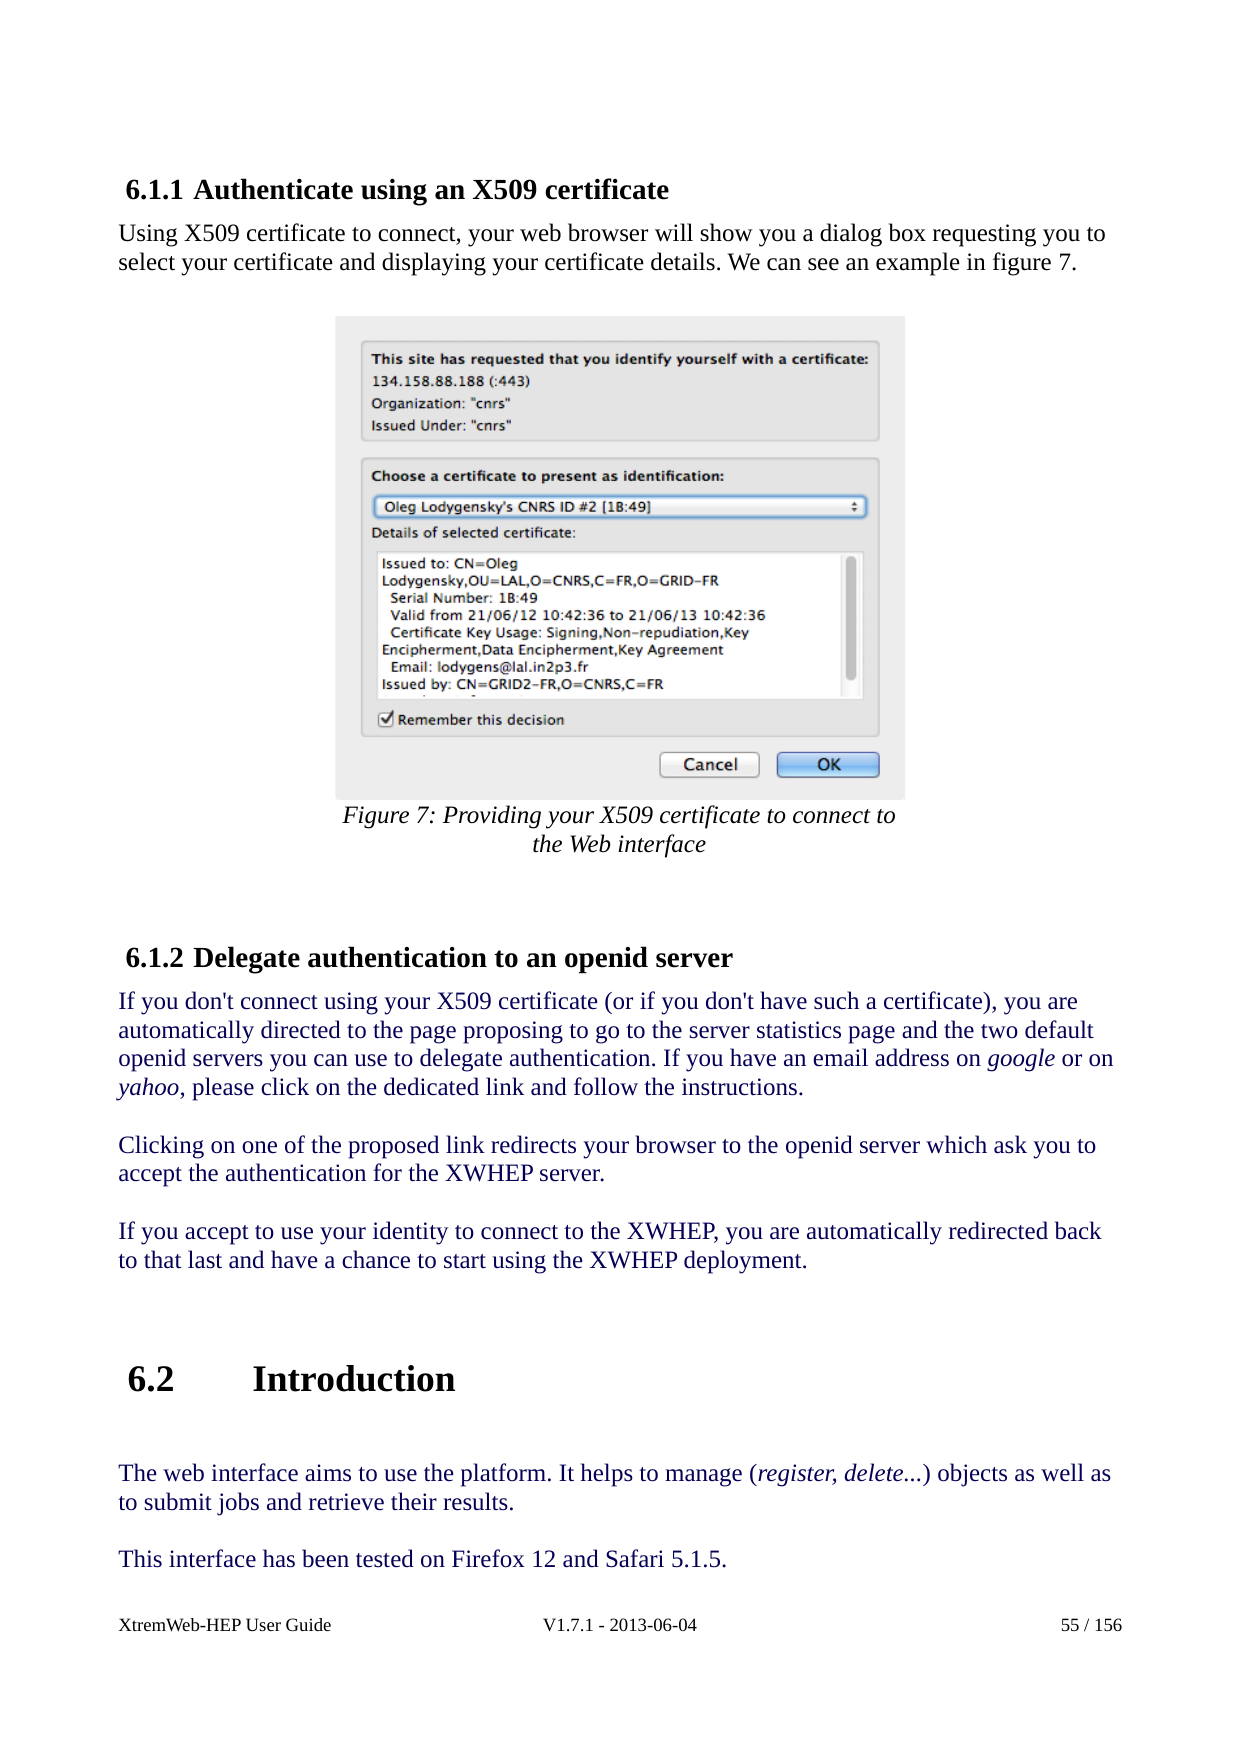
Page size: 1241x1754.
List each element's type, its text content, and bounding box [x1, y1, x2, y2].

text If you accept to use your identity to connect to the XWHEP, you are automatically redirected back to that last and have a chance to start using the XWHEP deployment. [118, 1216, 1122, 1273]
subtitle Introduction [118, 1356, 1122, 1399]
subtitle Delegate authentication to an openid server [118, 940, 1122, 973]
subtitle Authenticate using an X509 certificate [118, 172, 1122, 205]
text The web interface aims to use the platform. It helps to manage (register, delete...) objects as well as to submit jobs and retrieve their results. [118, 1458, 1122, 1516]
text Figure 7: Providing your X509 certificate to connect to the Web interface [335, 800, 905, 857]
text This interface has been tested on Firefox 12 and Safari 5.1.5. [118, 1544, 1122, 1573]
text Clicking on one of the proposed link redirects your browser to the openid server which ask you to accept the authentication for the XWHEP server. [118, 1130, 1122, 1187]
text Using X509 certificate to connect, your web browser will show you a dialog box requesting you to select your certificate and displaying your certificate details. We can see an example in figure 7. [118, 218, 1122, 275]
text If you don't connect using your X509 certificate (or if you don't have such a certificate), you are automatically directed to the page proposing to go to the server statistics page and the two default openid servers you can use to delegate authentication. If you have an email address on google or on yahoo, please click on the dedicated link and follow the instructions. [118, 986, 1122, 1101]
picture [335, 316, 906, 800]
